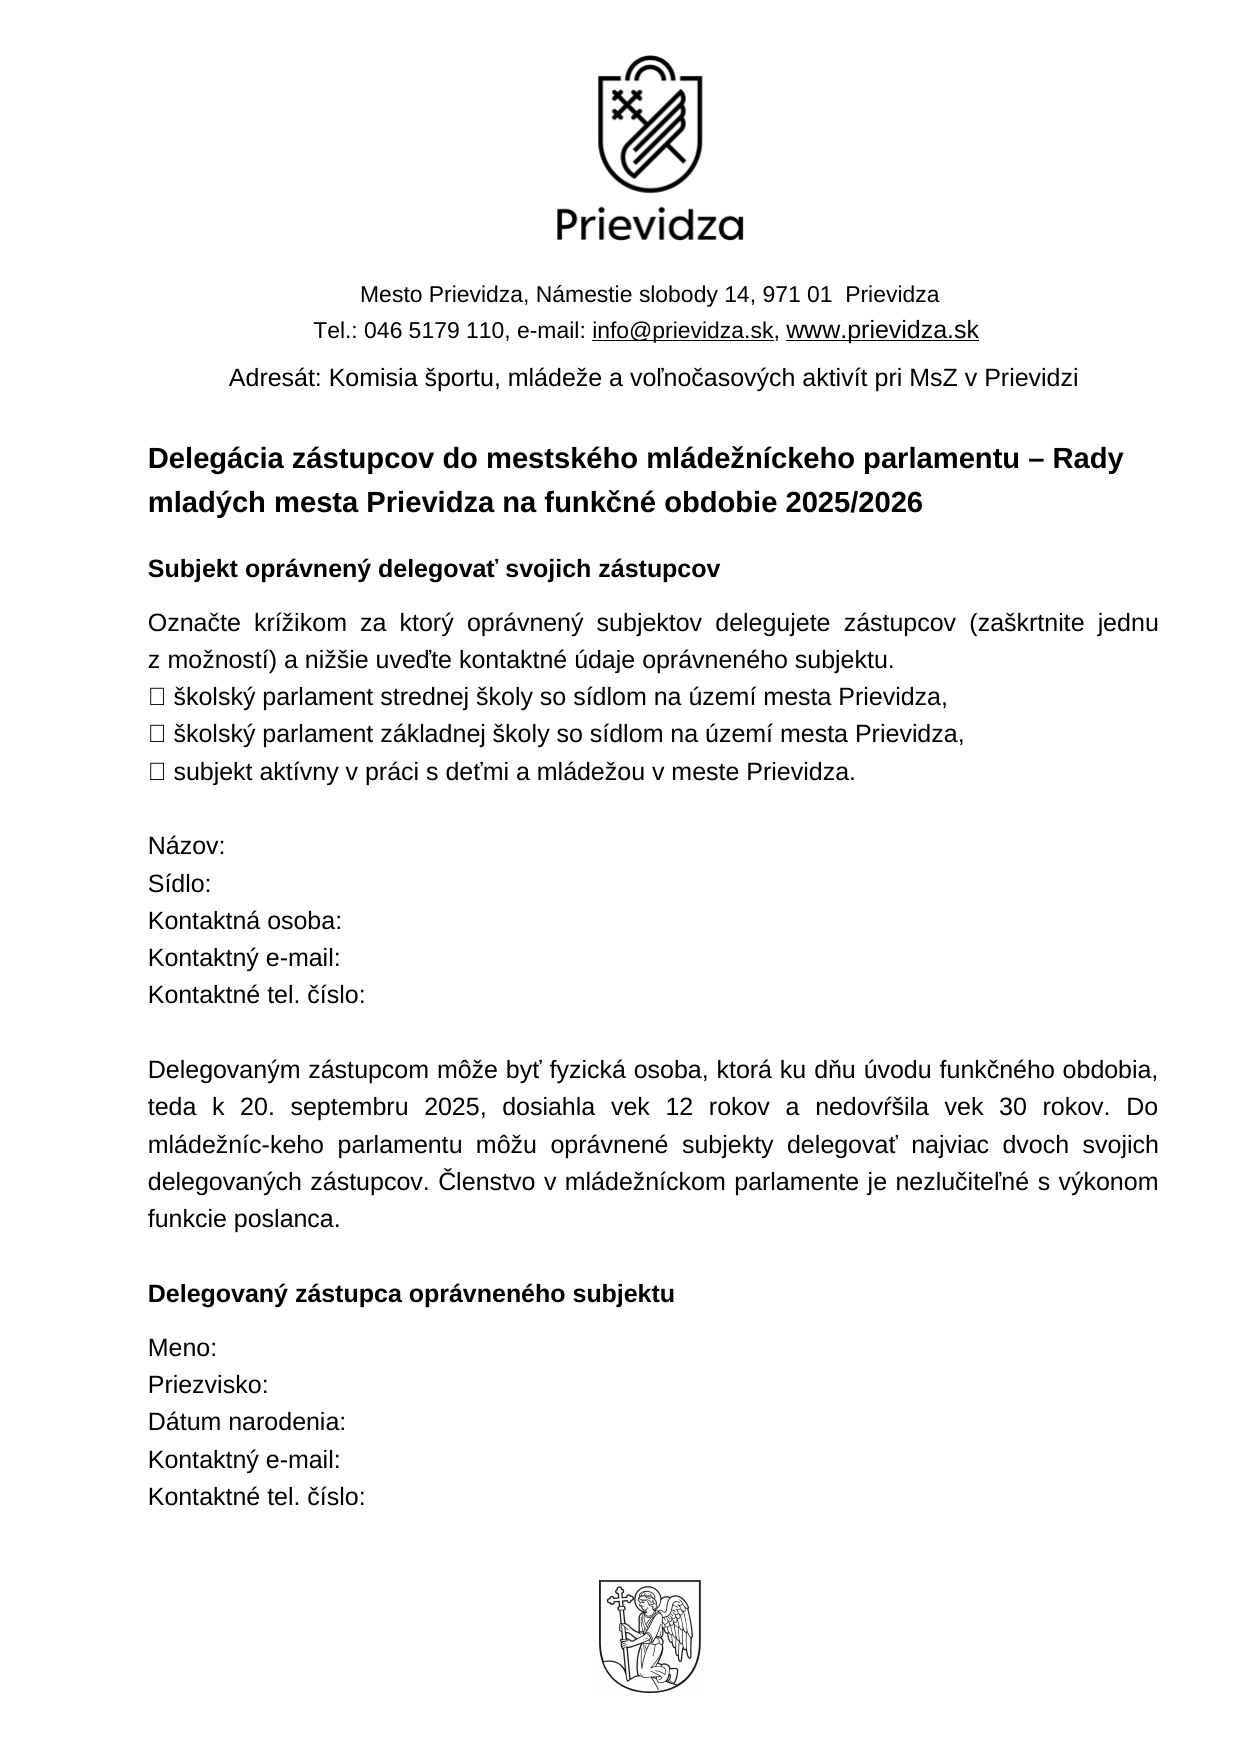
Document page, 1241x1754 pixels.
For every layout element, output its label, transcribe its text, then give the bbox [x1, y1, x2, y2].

text Kontaktné tel. číslo: [148, 1482, 1161, 1511]
text Sídlo: [148, 868, 1161, 897]
text Mesto Prievidza, Námestie slobody 14, 971 01 Prievidza [148, 281, 1152, 307]
text Delegovaným zástupcom môže byť fyzická osoba, ktorá ku dňu úvodu funkčného obdobia, teda k 20. septembru 2025, dosiahla vek 12 rokov a nedovŕšila vek 30 rokov. Do mládežníc-keho parlamentu môžu oprávnené subjekty delegovať najviac dvoch svojich delegovaných zástupcov. Členstvo v mládežníckom parlamente je nezlučiteľné s výkonom funkcie poslanca. [148, 1055, 1161, 1233]
subtitle Delegovaný zástupca oprávneného subjektu [148, 1279, 1161, 1307]
subtitle Subjekt oprávnený delegovať svojich zástupcov [148, 553, 1161, 582]
subtitle Delegácia zástupcov do mestského mládežníckeho parlamentu – Rady mladých mesta Prievidza na funkčné obdobie 2025/2026 [148, 441, 1161, 518]
text Názov: [148, 831, 1161, 860]
text  subjekt aktívny v práci s deťmi a mládežou v meste Prievidza. [148, 757, 1161, 785]
text Kontaktné tel. číslo: [148, 980, 1161, 1009]
text Adresát: Komisia športu, mládeže a voľnočasových aktivít pri MsZ v Prievidzi [148, 362, 1161, 391]
text Kontaktný e-mail: [148, 1444, 1161, 1473]
text  školský parlament strednej školy so sídlom na území mesta Prievidza, [148, 682, 1161, 711]
text Kontaktný e-mail: [148, 943, 1161, 972]
text Označte krížikom za ktorý oprávnený subjektov delegujete zástupcov (zaškrtnite jednu z možností) a nižšie uveďte kontaktné údaje oprávneného subjektu. [148, 607, 1161, 673]
text Meno: [148, 1333, 1161, 1361]
text Priezvisko: [148, 1370, 1161, 1399]
text Kontaktná osoba: [148, 906, 1161, 934]
text  školský parlament základnej školy so sídlom na území mesta Prievidza, [148, 719, 1161, 748]
text Tel.: 046 5179 110, e-mail: info@prievidza.sk, www.prievidza.sk [148, 315, 1152, 343]
text Dátum narodenia: [148, 1407, 1161, 1436]
